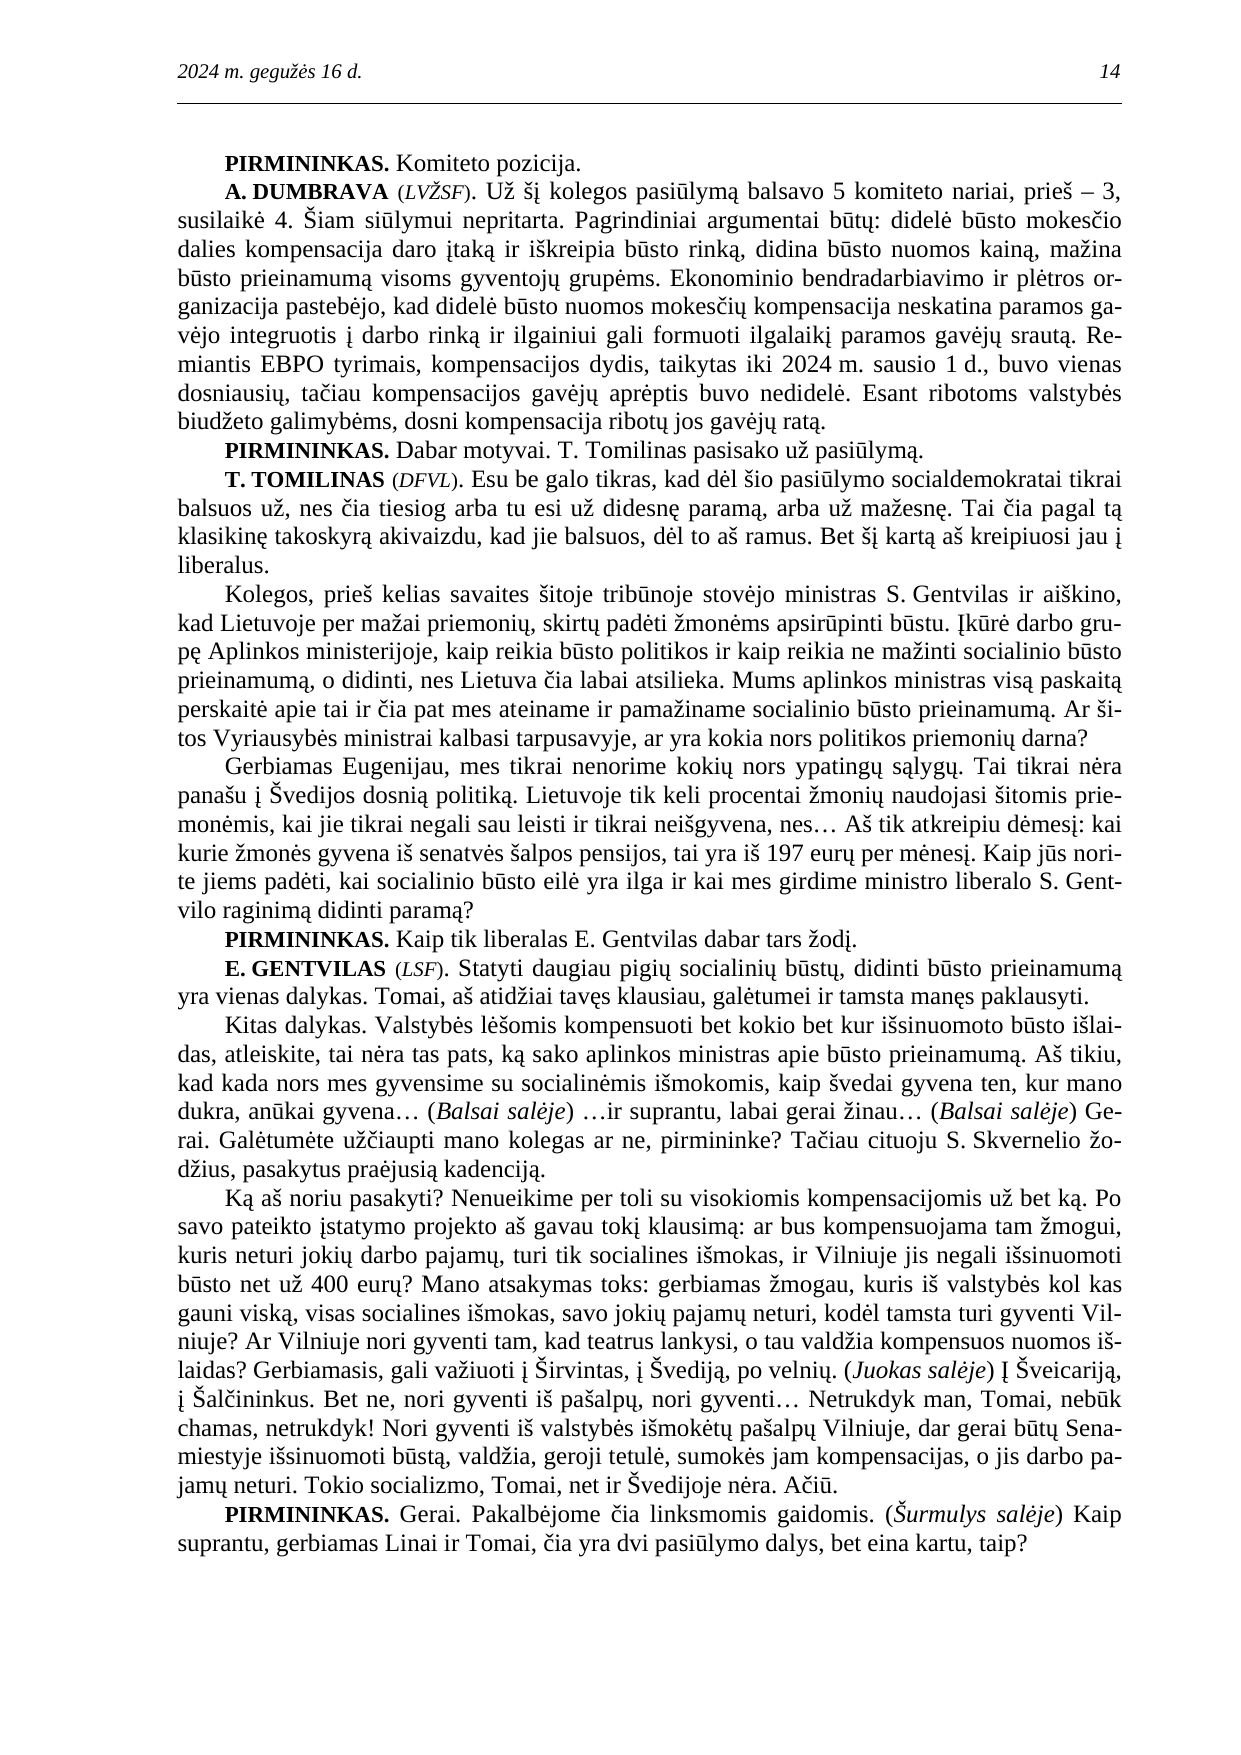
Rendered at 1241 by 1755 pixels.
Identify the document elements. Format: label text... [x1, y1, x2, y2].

text E. GENTVILAS (LSF). Sta­ty­ti dau­giau pi­gių so­cia­li­nių būs­tų, di­din­ti būs­to pri­ei­na­mu­mą yra vie­nas da­ly­kas. To­mai, aš ati­džiai ta­vęs klau­siau, ga­lė­tu­mei ir tams­ta ma­nęs pa­klau­sy­ti. [177, 953, 1122, 1010]
text Ger­bia­mas Eu­ge­ni­jau, mes tik­rai ne­no­ri­me ­ko­kių nors ypa­tin­gų są­ly­gų. Tai tik­rai nė­ra pa­na­šu į Šve­di­jos dos­nią po­li­ti­ką. Lie­tu­vo­je tik ke­li pro­cen­tai žmo­nių nau­do­ja­si ši­to­mis prie­mo­nė­mis, kai jie tik­rai ne­ga­li sau leis­ti ir tik­rai ne­iš­gy­ve­na, nes… Aš tik at­krei­piu dė­me­sį: kai ku­rie žmo­nės gy­ve­na iš se­nat­vės šal­pos pen­si­jos, tai yra iš 197 eu­rų per mė­ne­sį. Kaip jūs no­ri­te jiems pa­dė­ti, kai so­cia­li­nio būs­to ei­lė yra il­ga ir kai mes gir­di­me mi­nist­ro li­be­ra­lo S. Gent­vi­lo ra­gi­ni­mą di­din­ti pa­ra­mą? [177, 751, 1122, 924]
text PIRMININKAS. Kaip tik li­be­ra­las E. Gent­vi­las da­bar tars žo­dį. [177, 924, 1122, 953]
text Ką aš no­riu pa­sa­ky­ti? Ne­nu­ei­ki­me per to­li su vi­so­kio­mis kom­pen­sa­ci­jo­mis už bet ką. Po sa­vo pa­teik­to įsta­ty­mo pro­jek­to aš ga­vau to­kį klau­si­mą: ar bus kom­pen­suo­ja­ma tam žmo­gui, ku­ris ne­tu­ri jo­kių dar­bo pa­ja­mų, tu­ri tik so­cia­li­nes iš­mo­kas, ir Vil­niu­je jis ne­ga­li iš­si­nuo­mo­ti būs­to net už 400 eu­rų? Ma­no at­sa­ky­mas toks: ger­bia­mas žmo­gau, ku­ris iš vals­ty­bės kol kas gau­ni vis­ką, vi­sas so­cia­li­nes iš­mo­kas, sa­vo jo­kių pa­ja­mų ne­tu­ri, ko­dėl tams­ta tu­ri gy­ven­ti Vil­niu­je? Ar Vil­niu­je no­ri gy­ven­ti tam, kad te­at­rus lan­ky­si, o tau val­džia kom­pen­suos nuo­mos iš­lai­das? Ger­bia­ma­sis, ga­li va­žiuo­ti į Šir­vin­tas, į Šve­di­ją, po vel­nių. (Juo­kas sa­lė­je) Į Švei­ca­ri­ją, į Šal­či­nin­kus. Bet ne, no­ri gy­ven­ti iš pa­šal­pų, no­ri gy­ven­ti… Ne­truk­dyk man, To­mai, ne­būk cha­mas, ne­truk­dyk! No­ri gy­ven­ti iš vals­ty­bės iš­mo­kė­tų pa­šal­pų Vil­niu­je, dar ge­rai bū­tų Se­na­mies­ty­je iš­si­nuo­mo­ti būs­tą, val­džia, ge­ro­ji te­tu­lė, su­mo­kės jam kom­pen­sa­ci­jas, o jis dar­bo pa­ja­mų ne­tu­ri. To­kio so­cia­liz­mo, To­mai, net ir Šve­di­jo­je nė­ra. Ačiū. [177, 1183, 1122, 1499]
text PIRMININKAS. Ge­rai. Pa­kal­bė­jo­me čia links­mo­mis gai­do­mis. (Šur­mu­lys sa­lė­je) Kaip su­pran­tu, ger­bia­mas Li­nai ir To­mai, čia yra dvi pa­siū­ly­mo da­lys, bet ei­na kar­tu, taip? [177, 1499, 1122, 1556]
text Ki­tas da­ly­kas. Vals­ty­bės lė­šo­mis kom­pen­suo­ti bet ko­kio bet kur iš­si­nuo­mo­to būs­to iš­lai­das, at­leis­ki­te, tai nė­ra tas pats, ką sa­ko ap­lin­kos mi­nist­ras apie būs­to pri­ei­na­mu­mą. Aš ti­kiu, kad ka­da nors mes gy­ven­si­me su so­cia­li­nė­mis iš­mo­ko­mis, kaip šve­dai gy­ve­na ten, kur ma­no duk­ra, anū­kai gy­ve­na… (Bal­sai sa­lė­je) …ir su­pran­tu, la­bai ge­rai ži­nau… (Bal­sai sa­lė­je) Ge­rai. Ga­lė­tu­mė­te už­čiaup­ti ma­no ko­le­gas ar ne, pir­mi­nin­ke? Ta­čiau ci­tuo­ju S. Skver­ne­lio žo­džius, pa­sa­ky­tus pra­ėju­sią ka­den­ci­ją. [177, 1010, 1122, 1183]
text Ko­le­gos, prieš ke­lias sa­vai­tes ši­to­je tri­bū­no­je sto­vė­jo mi­nist­ras S. Gent­vi­las ir aiš­ki­no, kad Lie­tu­vo­je per ma­žai prie­mo­nių, skir­tų pa­dė­ti žmo­nėms ap­si­rū­pin­ti būs­tu. Įkū­rė dar­bo gru­pę Ap­lin­kos mi­nis­te­ri­jo­je, kaip rei­kia būs­to po­li­ti­kos ir kaip rei­kia ne ma­žin­ti so­cia­li­nio būs­to pri­ei­na­mu­mą, o di­din­ti, nes Lie­tu­va čia la­bai at­si­lie­ka. Mums ap­lin­kos mi­nist­ras vi­są pa­skai­tą per­skai­tė apie tai ir čia pat mes at­ei­na­me ir pa­ma­ži­na­me so­cia­li­nio būs­to pri­ei­na­mu­mą. Ar ši­tos Vy­riau­sy­bės mi­nist­rai kal­ba­si tar­pu­sa­vy­je, ar yra ko­kia nors po­li­ti­kos prie­mo­nių dar­na? [177, 579, 1122, 751]
text PIRMININKAS. Da­bar mo­ty­vai. T. To­mi­li­nas pa­si­sa­ko už pa­siū­ly­mą. [177, 435, 1122, 464]
text T. TOMILINAS (DFVL). Esu be ga­lo tik­ras, kad dėl šio pa­siū­ly­mo so­cial­de­mok­ra­tai tik­rai bal­suos už, nes čia tie­siog ar­ba tu esi už di­des­nę pa­ra­mą, ar­ba už ma­žes­nę. Tai čia pa­gal tą kla­si­ki­nę ta­ko­skyrą aki­vaiz­du, kad jie bal­suos, dėl to aš ra­mus. Bet šį kar­tą aš krei­piuo­si jau į li­be­ra­lus. [177, 464, 1122, 579]
text A. DUMBRAVA (LVŽSF). Už šį ko­le­gos pa­siū­ly­mą bal­sa­vo 5 ko­mi­te­to na­riai, prieš – 3, su­si­lai­kė 4. Šiam siū­ly­mui ne­pri­tar­ta. Pa­grin­di­niai ar­gu­men­tai bū­tų: di­de­lė būs­to mo­kes­čio da­lies kom­pen­sa­ci­ja daro įta­ką ir iš­krei­pia būs­to rin­ką, di­di­na būs­to nuo­mos kai­ną, ma­ži­na būs­to pri­ei­na­mu­mą vi­soms gy­ven­to­jų gru­pėms. Eko­no­mi­nio ben­dra­dar­bia­vi­mo ir plėt­ros or­ga­ni­za­ci­ja pa­ste­bė­jo, kad di­de­lė būs­to nuo­mos mo­kes­čių kom­pen­sa­ci­ja ne­ska­ti­na pa­ra­mos ga­vė­jo in­teg­ruo­tis į dar­bo rin­ką ir il­gai­niui ga­li for­muo­ti il­ga­lai­kį pa­ra­mos ga­vė­jų srau­tą. Re­mian­tis EBPO ty­ri­mais, kom­pen­sa­ci­jos dy­dis, tai­ky­tas iki 2024 m. sau­sio 1 d., bu­vo vie­nas dos­niau­sių, ta­čiau kom­pen­sa­ci­jos ga­vė­jų ap­rėp­tis bu­vo ne­di­de­lė. Esant ri­bo­toms vals­ty­bės biu­dže­to ga­li­my­bėms, dos­ni kom­pen­sa­ci­ja ri­bo­tų jos ga­vė­jų ra­tą. [177, 176, 1122, 435]
text PIRMININKAS. Ko­mi­te­to po­zi­ci­ja. [177, 148, 1122, 176]
